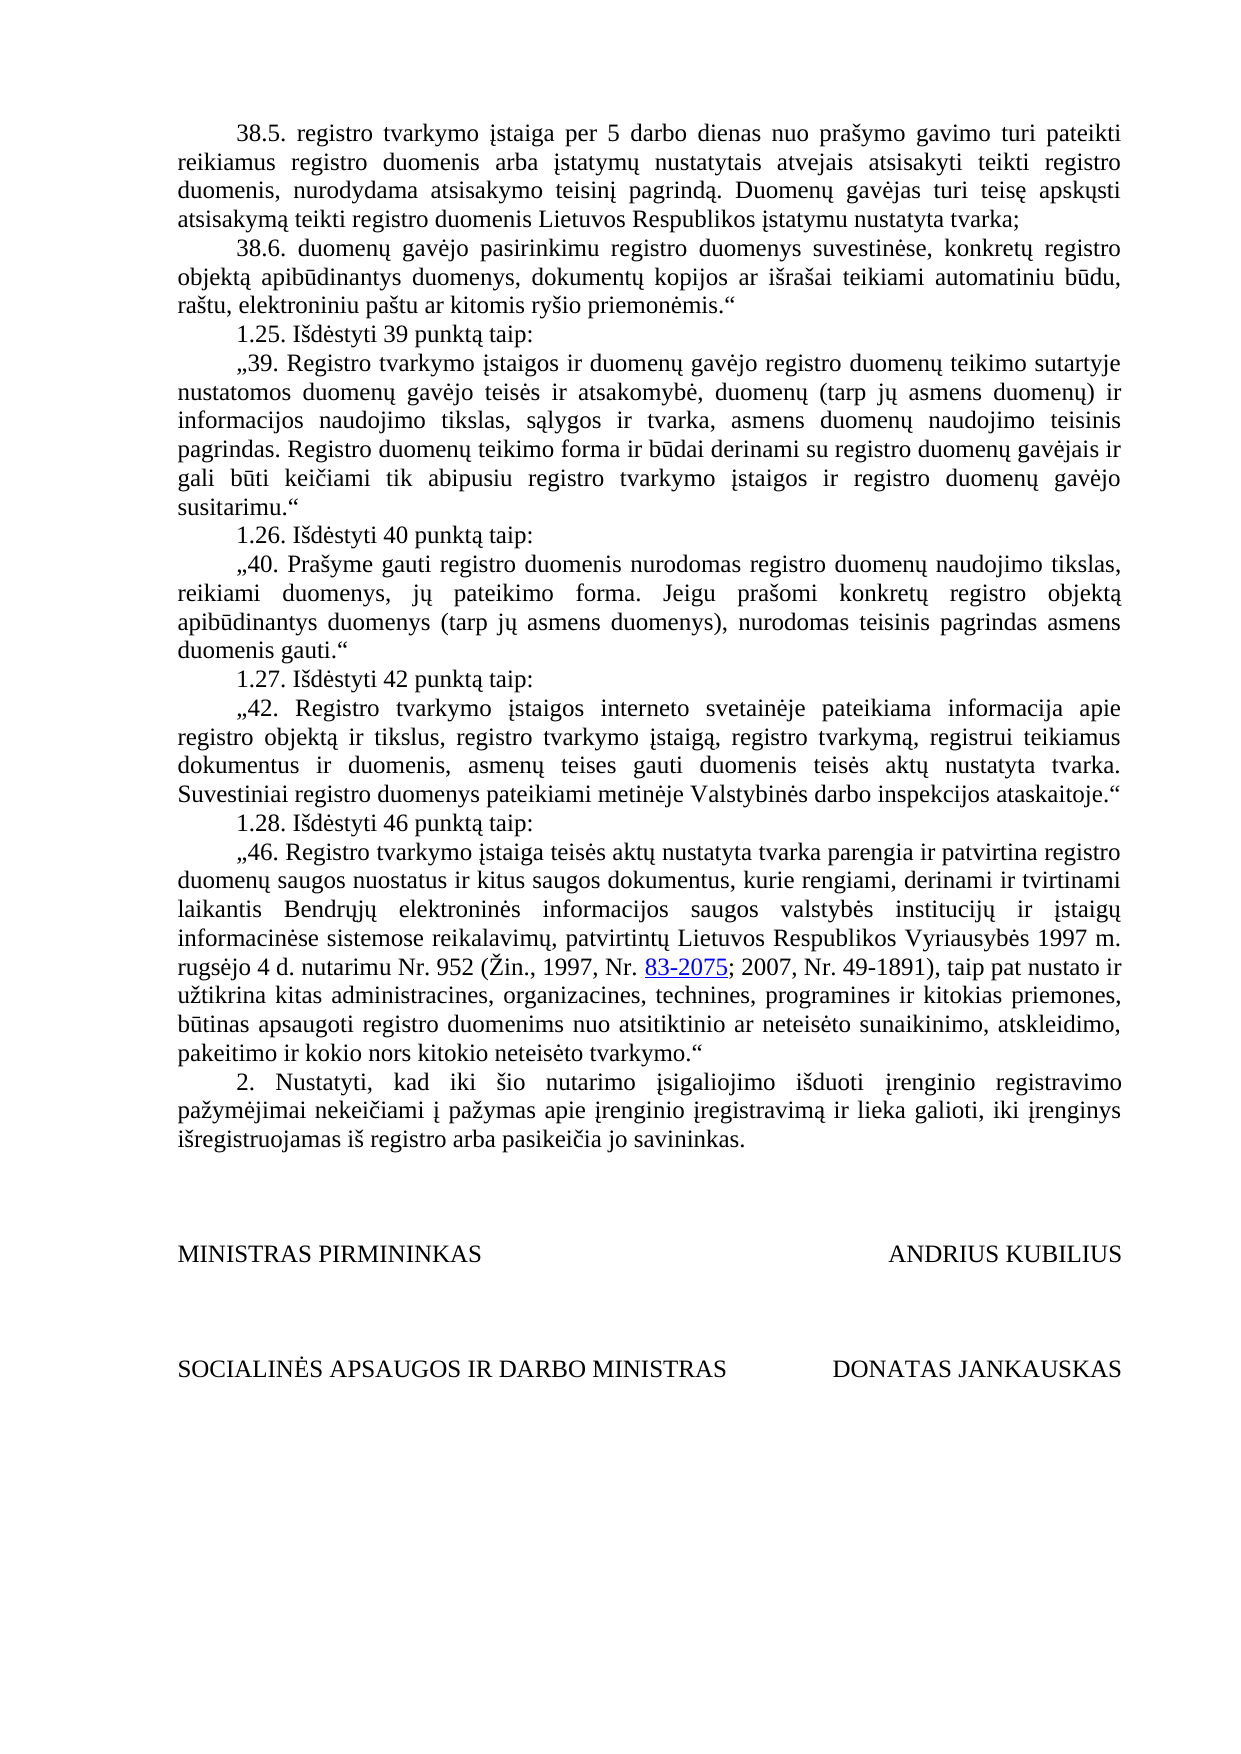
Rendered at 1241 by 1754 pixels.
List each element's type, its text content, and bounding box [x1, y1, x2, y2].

text 1.26. Išdėstyti 40 punktą taip: [177, 521, 1122, 549]
text „39. Registro tvarkymo įstaigos ir duomenų gavėjo registro duomenų teikimo sutartyje nustatomos duomenų gavėjo teisės ir atsakomybė, duomenų (tarp jų asmens duomenų) ir informacijos naudojimo tikslas, sąlygos ir tvarka, asmens duomenų naudojimo teisinis pagrindas. Registro duomenų teikimo forma ir būdai derinami su registro duomenų gavėjais ir gali būti keičiami tik abipusiu registro tvarkymo įstaigos ir registro duomenų gavėjo susitarimu.“ [177, 348, 1122, 521]
text 1.25. Išdėstyti 39 punktą taip: [177, 319, 1122, 348]
text SOCIALINĖS APSAUGOS IR DARBO MINISTRAS DONATAS JANKAUSKAS [177, 1354, 1122, 1383]
text „46. Registro tvarkymo įstaiga teisės aktų nustatyta tvarka parengia ir patvirtina registro duomenų saugos nuostatus ir kitus saugos dokumentus, kurie rengiami, derinami ir tvirtinami laikantis Bendrųjų elektroninės informacijos saugos valstybės institucijų ir įstaigų informacinėse sistemose reikalavimų, patvirtintų Lietuvos Respublikos Vyriausybės 1997 m. rugsėjo 4 d. nutarimu Nr. 952 (Žin., 1997, Nr. 83-2075; 2007, Nr. 49-1891), taip pat nustato ir užtikrina kitas administracines, organizacines, technines, programines ir kitokias priemones, būtinas apsaugoti registro duomenims nuo atsitiktinio ar neteisėto sunaikinimo, atskleidimo, pakeitimo ir kokio nors kitokio neteisėto tvarkymo.“ [177, 837, 1122, 1067]
text 1.27. Išdėstyti 42 punktą taip: [177, 664, 1122, 693]
text 2. Nustatyti, kad iki šio nutarimo įsigaliojimo išduoti įrenginio registravimo pažymėjimai nekeičiami į pažymas apie įrenginio įregistravimą ir lieka galioti, iki įrenginys išregistruojamas iš registro arba pasikeičia jo savininkas. [177, 1067, 1122, 1153]
text 38.6. duomenų gavėjo pasirinkimu registro duomenys suvestinėse, konkretų registro objektą apibūdinantys duomenys, dokumentų kopijos ar išrašai teikiami automatiniu būdu, raštu, elektroniniu paštu ar kitomis ryšio priemonėmis.“ [177, 233, 1122, 319]
text „42. Registro tvarkymo įstaigos interneto svetainėje pateikiama informacija apie registro objektą ir tikslus, registro tvarkymo įstaigą, registro tvarkymą, registrui teikiamus dokumentus ir duomenis, asmenų teises gauti duomenis teisės aktų nustatyta tvarka. Suvestiniai registro duomenys pateikiami metinėje Valstybinės darbo inspekcijos ataskaitoje.“ [177, 693, 1122, 808]
text „40. Prašyme gauti registro duomenis nurodomas registro duomenų naudojimo tikslas, reikiami duomenys, jų pateikimo forma. Jeigu prašomi konkretų registro objektą apibūdinantys duomenys (tarp jų asmens duomenys), nurodomas teisinis pagrindas asmens duomenis gauti.“ [177, 549, 1122, 664]
text 38.5. registro tvarkymo įstaiga per 5 darbo dienas nuo prašymo gavimo turi pateikti reikiamus registro duomenis arba įstatymų nustatytais atvejais atsisakyti teikti registro duomenis, nurodydama atsisakymo teisinį pagrindą. Duomenų gavėjas turi teisę apskųsti atsisakymą teikti registro duomenis Lietuvos Respublikos įstatymu nustatyta tvarka; [177, 118, 1122, 233]
text 1.28. Išdėstyti 46 punktą taip: [177, 808, 1122, 837]
text MINISTRAS PIRMININKAS ANDRIUS KUBILIUS [177, 1239, 1122, 1268]
